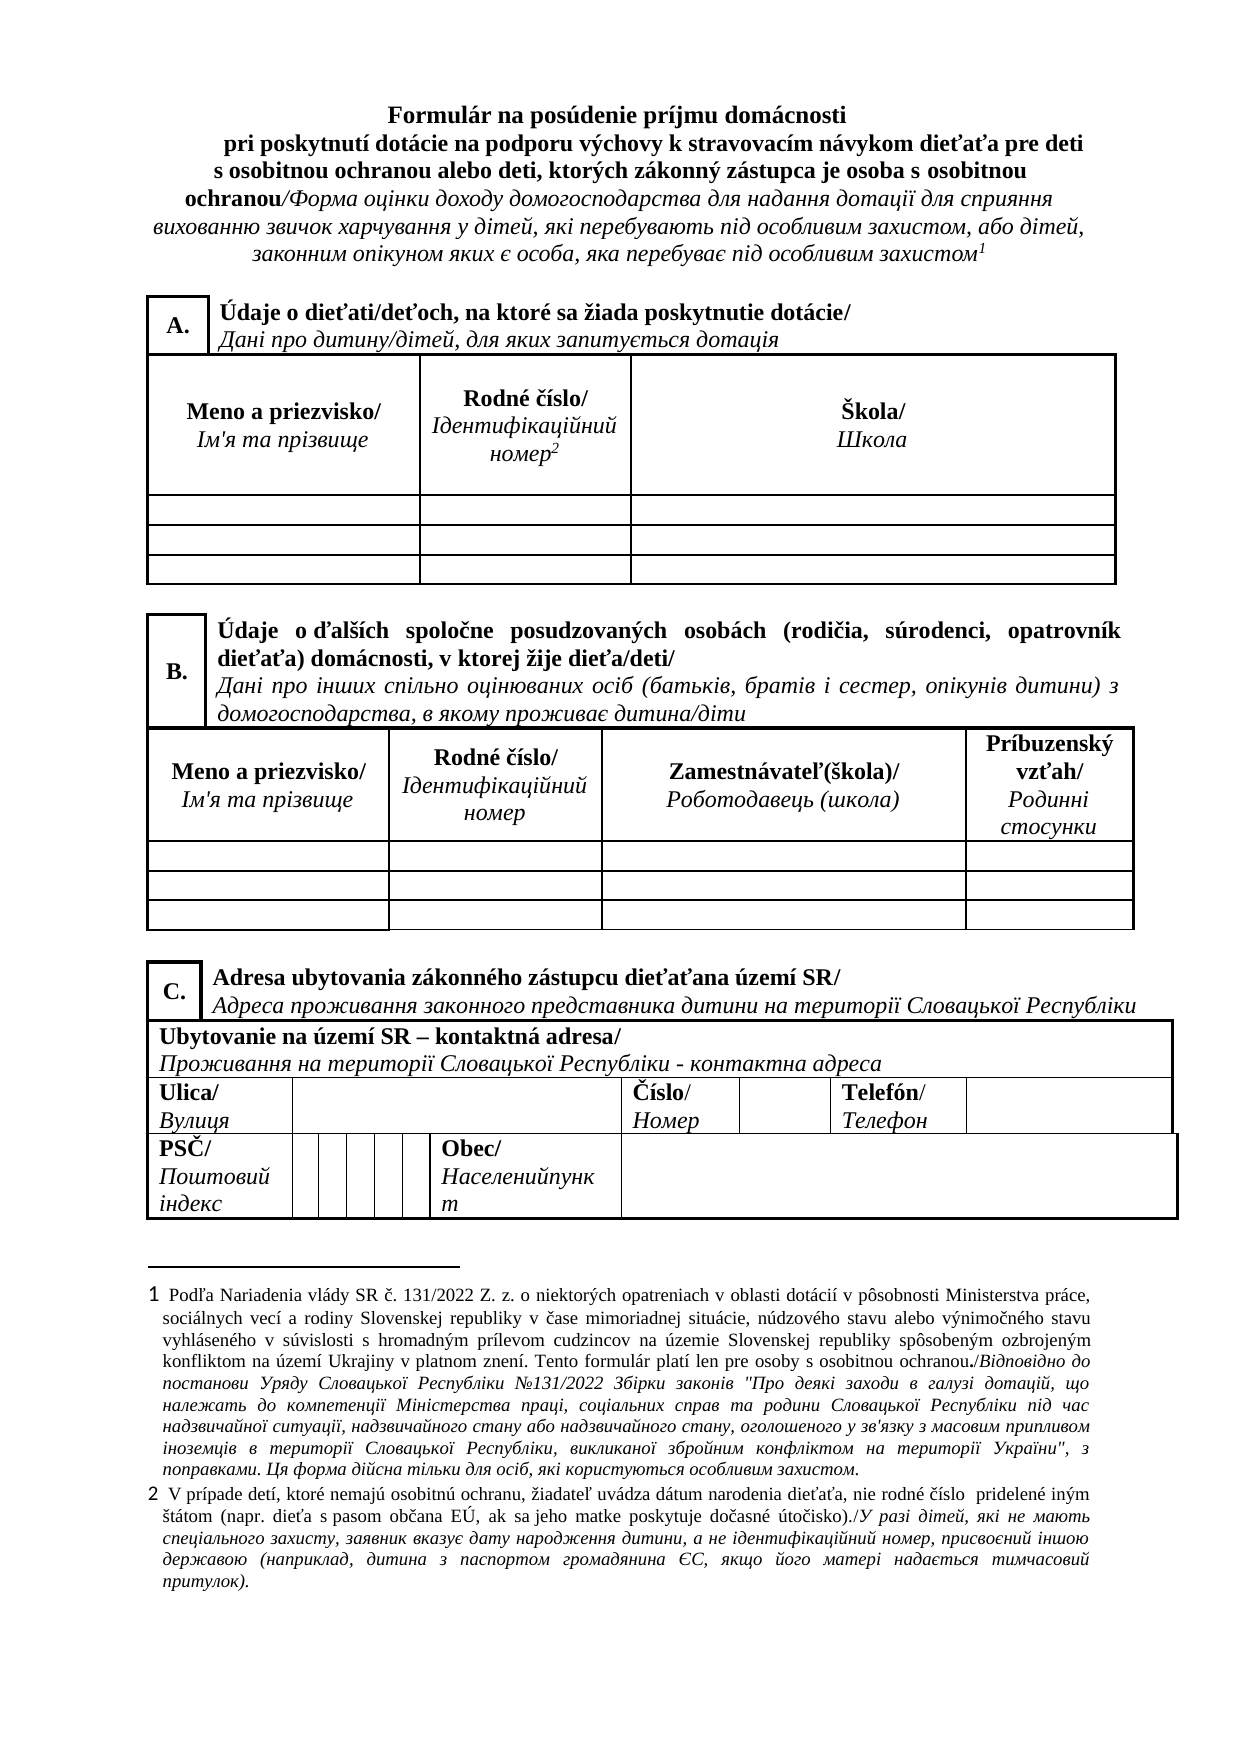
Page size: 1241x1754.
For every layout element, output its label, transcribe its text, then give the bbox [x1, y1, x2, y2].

table_cell Ulica/ Вулиця [149, 1078, 292, 1133]
table_cell [293, 1134, 318, 1217]
table_cell [1174, 1019, 1178, 1077]
table_cell [603, 872, 965, 899]
table_cell Rodné číslo/ Ідентифікаційний номер [421, 356, 630, 494]
table_cell Meno a priezvisko/ Ім'я та прізвище [149, 730, 388, 840]
table_cell [632, 496, 1114, 524]
table_cell [603, 901, 965, 929]
table_cell [149, 526, 419, 553]
table_cell Obec/ Населенийпункт [431, 1134, 621, 1217]
table_cell [421, 526, 630, 553]
table_cell [375, 1134, 402, 1217]
table_cell Rodné číslo/ Ідентифікаційний номер [390, 730, 601, 840]
table_cell Škola/ Школа [632, 356, 1114, 494]
table_cell [149, 842, 388, 869]
table_cell [967, 1078, 1171, 1133]
table_cell [390, 842, 601, 869]
table_cell [293, 1078, 621, 1133]
table_cell [390, 872, 601, 899]
text Podľa Nariadenia vlády SR č. 131/2022 Z. z. o niektorých opatreniach v oblasti dotácií v pôsobnosti Ministerstva práce, sociálnych vecí a rodiny Slovenskej republiky v čase mimoriadnej situácie, núdzového stavu alebo výnimočného stavu vyhláseného v súvislosti s hromadným prílevom cudzincov na územie Slovenskej republiky spôsobeným ozbrojeným konfliktom na území Ukrajiny v platnom znení. Tento formulár platí len pre osoby s osobitnou ochranou./Відповідно до постанови Уряду Словацької Республіки №131/2022 Збірки законів "Про деякі заходи в галузі дотацій, що належать до компетенції Міністерства праці, соціальних справ та родини Словацької Республіки під час надзвичайної ситуації, надзвичайного стану або надзвичайного стану, оголошеного у зв'язку з масовим припливом іноземців в території Словацької Республіки, викликаної збройним конфліктом на території України", з поправками. Ця форма дійсна тільки для осіб, які користуються особливим захистом. [148, 1279, 1092, 1480]
table_header [1173, 960, 1178, 1019]
table_cell Príbuzenský vzťah/ Родинні стосунки [967, 730, 1132, 840]
table_cell [632, 556, 1114, 583]
table_cell [347, 1134, 374, 1217]
text Formulár na posúdenie príjmu domácnosti [148, 100, 1092, 129]
table_header A. [149, 298, 207, 353]
table_cell [421, 556, 630, 583]
table_cell Zamestnávateľ(škola)/ Роботодавець (школа) [603, 730, 965, 840]
table_cell [403, 1134, 429, 1217]
table_header C. [149, 964, 199, 1019]
table_header Údaje o ďalších spoločne posudzovaných osobách (rodičia, súrodenci, opatrovník dieťaťa) domácnosti, v ktorej žije dieťa/deti/ Дані про інших спільно оцінюваних осіб (батьків, братів і сестер, опікунів дитини) з домогосподарства, в якому проживає дитина/діти [207, 613, 1133, 726]
table_cell Meno a priezvisko/ Ім'я та прізвище [149, 356, 419, 494]
table_cell [149, 872, 388, 899]
table_cell PSČ/ Поштовий індекс [149, 1134, 292, 1217]
table_cell [967, 872, 1132, 899]
table_cell [149, 901, 388, 929]
table_cell Ubytovanie na území SR – kontaktná adresa/ Проживання на території Словацької Республіки - контактна адреса [149, 1022, 1171, 1077]
table_cell [967, 901, 1132, 929]
table_header Adresa ubytovania zákonného zástupcu dieťaťana území SR/ Адреса проживання законного представника дитини на території Словацької Республіки [203, 960, 1173, 1019]
table_cell [149, 556, 419, 583]
table_cell [740, 1078, 830, 1133]
text pri poskytnutí dotácie na podporu výchovy k stravovacím návykom dieťaťa pre deti s osobitnou ochranou alebo deti, ktorých zákonný zástupca je osoba s osobitnou ochranou/Форма оцінки доходу домогосподарства для надання дотації для сприяння вихованню звичок харчування у дітей, які перебувають під особливим захистом, або дітей, законним опікуном яких є особа, яка перебуває під особливим захистом [148, 129, 1092, 267]
table_cell [390, 901, 601, 929]
table_header B. [149, 616, 204, 726]
table_cell Telefón/ Телефон [831, 1078, 966, 1133]
table_cell [622, 1134, 1176, 1217]
table_cell [603, 842, 965, 869]
table_cell [632, 526, 1114, 553]
table_cell [1174, 1077, 1178, 1133]
table_cell [319, 1134, 346, 1217]
table_cell [149, 496, 419, 524]
table_cell [421, 496, 630, 524]
table_cell [967, 842, 1132, 869]
table_cell Číslo/ Номер [622, 1078, 739, 1133]
table_header Údaje o dieťati/deťoch, na ktoré sa žiada poskytnutie dotácie/ Дані про дитину/дітей, для яких запитується дотація [210, 295, 1115, 353]
